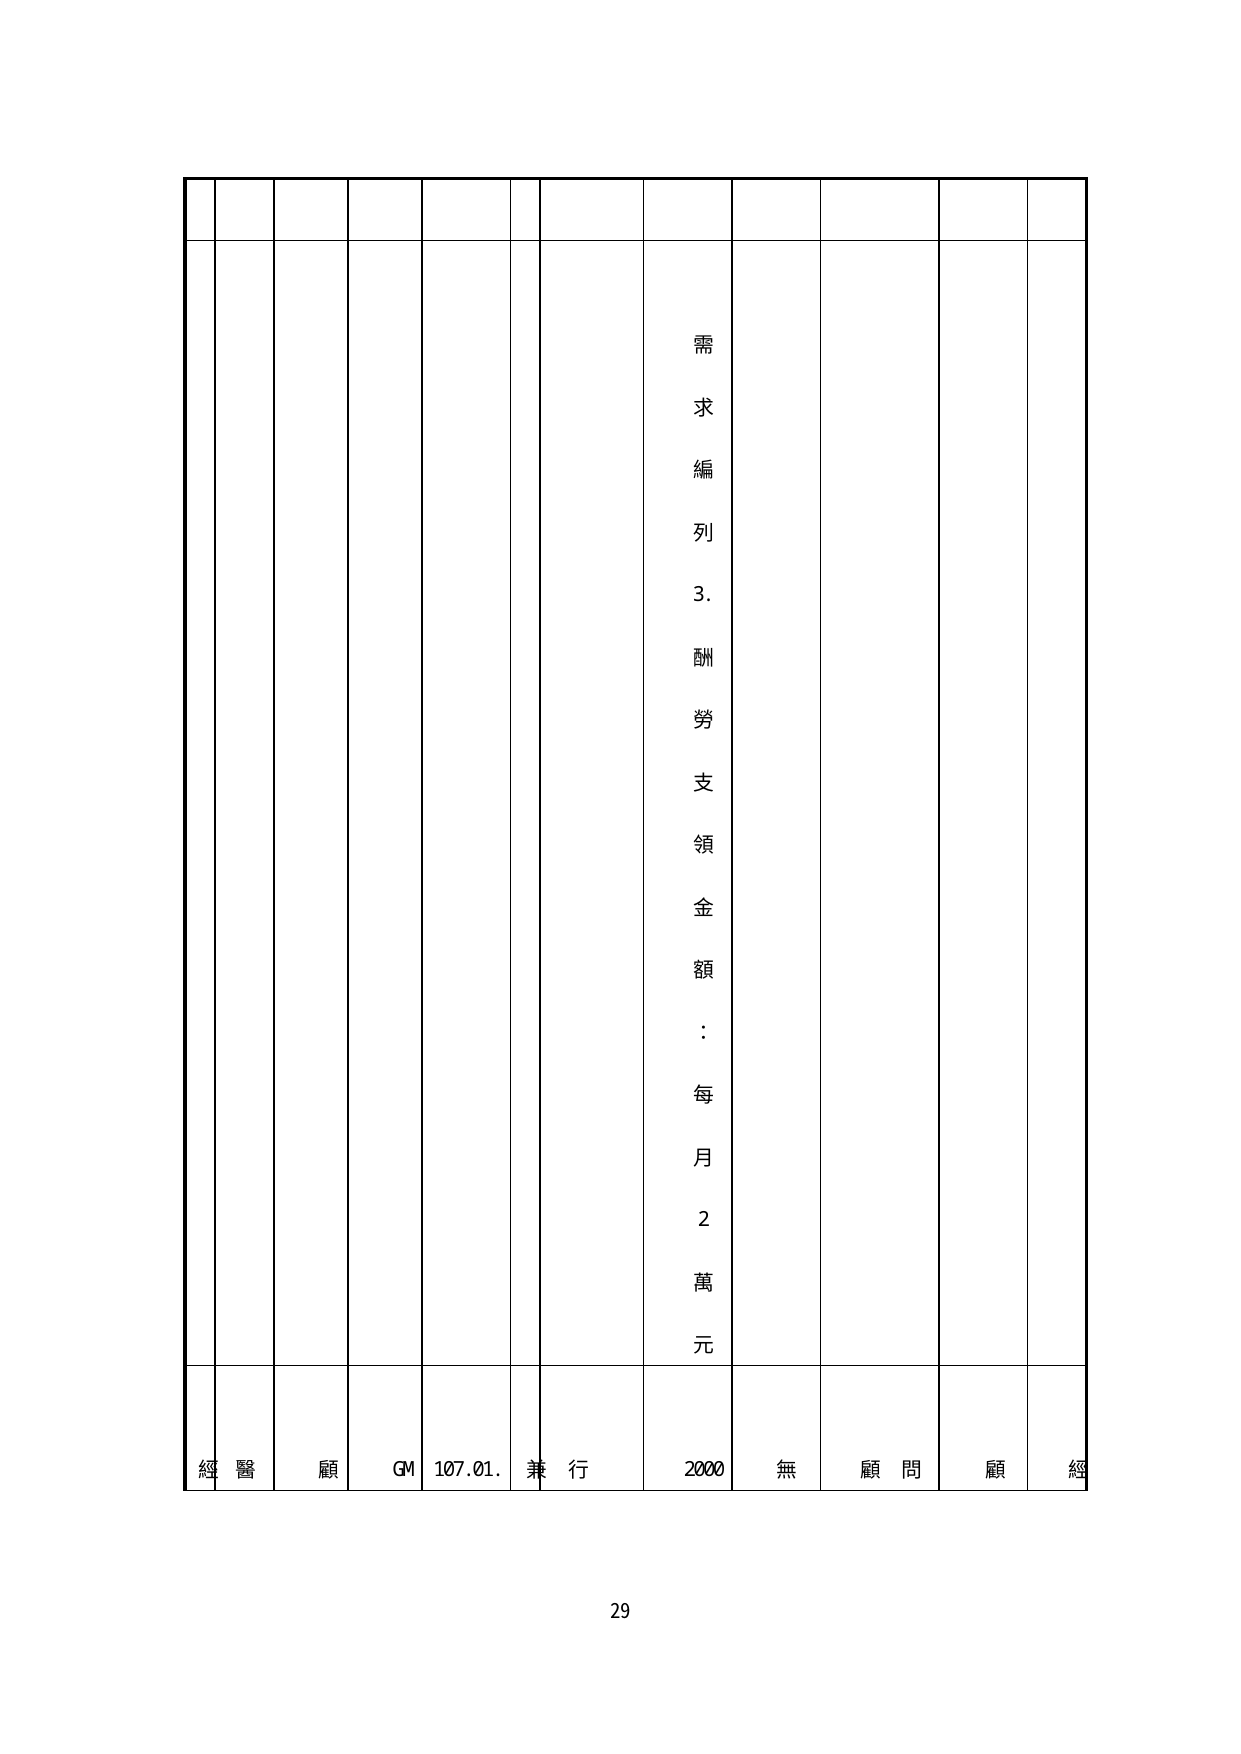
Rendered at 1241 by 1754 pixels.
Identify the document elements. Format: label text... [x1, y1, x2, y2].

table_header 主管機關 [187, 180, 214, 240]
table_cell 兼職 [511, 241, 539, 1365]
table_cell [275, 241, 347, 1365]
table_header 財團法人名稱 [216, 180, 273, 240]
table_cell [423, 241, 510, 1365]
table_cell 顧 [940, 1366, 1027, 1490]
table_cell 2000 [644, 1366, 731, 1490]
table_cell 外交部資訊及電務處處長 [541, 241, 643, 1365]
table_cell 顧 [275, 1366, 347, 1490]
table_header [940, 180, 1027, 240]
table_cell [733, 241, 820, 1365]
table_cell 電信技術中心 [216, 241, 273, 1365]
table_header [275, 180, 347, 240]
table_cell 通傳會 [187, 241, 214, 1365]
table_cell 否，其進用是依該中心業務需求規劃晉用。 [1028, 241, 1085, 1365]
table_cell 經濟部 [187, 1366, 214, 1490]
table_header [423, 180, 510, 240]
table_cell 醫藥工業技術發展中心 [216, 1366, 273, 1490]
table_cell 需求編列 3.酬勞支領金額：每月2萬元 [644, 241, 731, 1365]
table_header 進用是否經公開甄審 [1028, 180, 1085, 240]
table_cell 經權責主管核准後進用 [1028, 1366, 1085, 1490]
table_header [349, 180, 421, 240]
table_cell 顧問 [821, 1366, 938, 1490]
table_cell GM [349, 1366, 421, 1490]
table_cell 針對資安管理法策略規劃及資安稽核工作，提供諮詢服務 [349, 241, 421, 1365]
table_header 退休前任職 機關及職稱 [541, 180, 643, 240]
table_header [644, 180, 731, 240]
table_cell 107.01.- [423, 1366, 510, 1490]
table_cell 無 [733, 1366, 820, 1490]
table_header 專兼職 [511, 180, 539, 240]
table_header [733, 180, 820, 240]
table_cell [940, 241, 1027, 1365]
table_cell 兼職 [511, 1366, 539, 1490]
table_cell 行政院退輔會榮民製藥廠 [541, 1366, 643, 1490]
table_header [821, 180, 938, 240]
table_cell [821, 241, 938, 1365]
